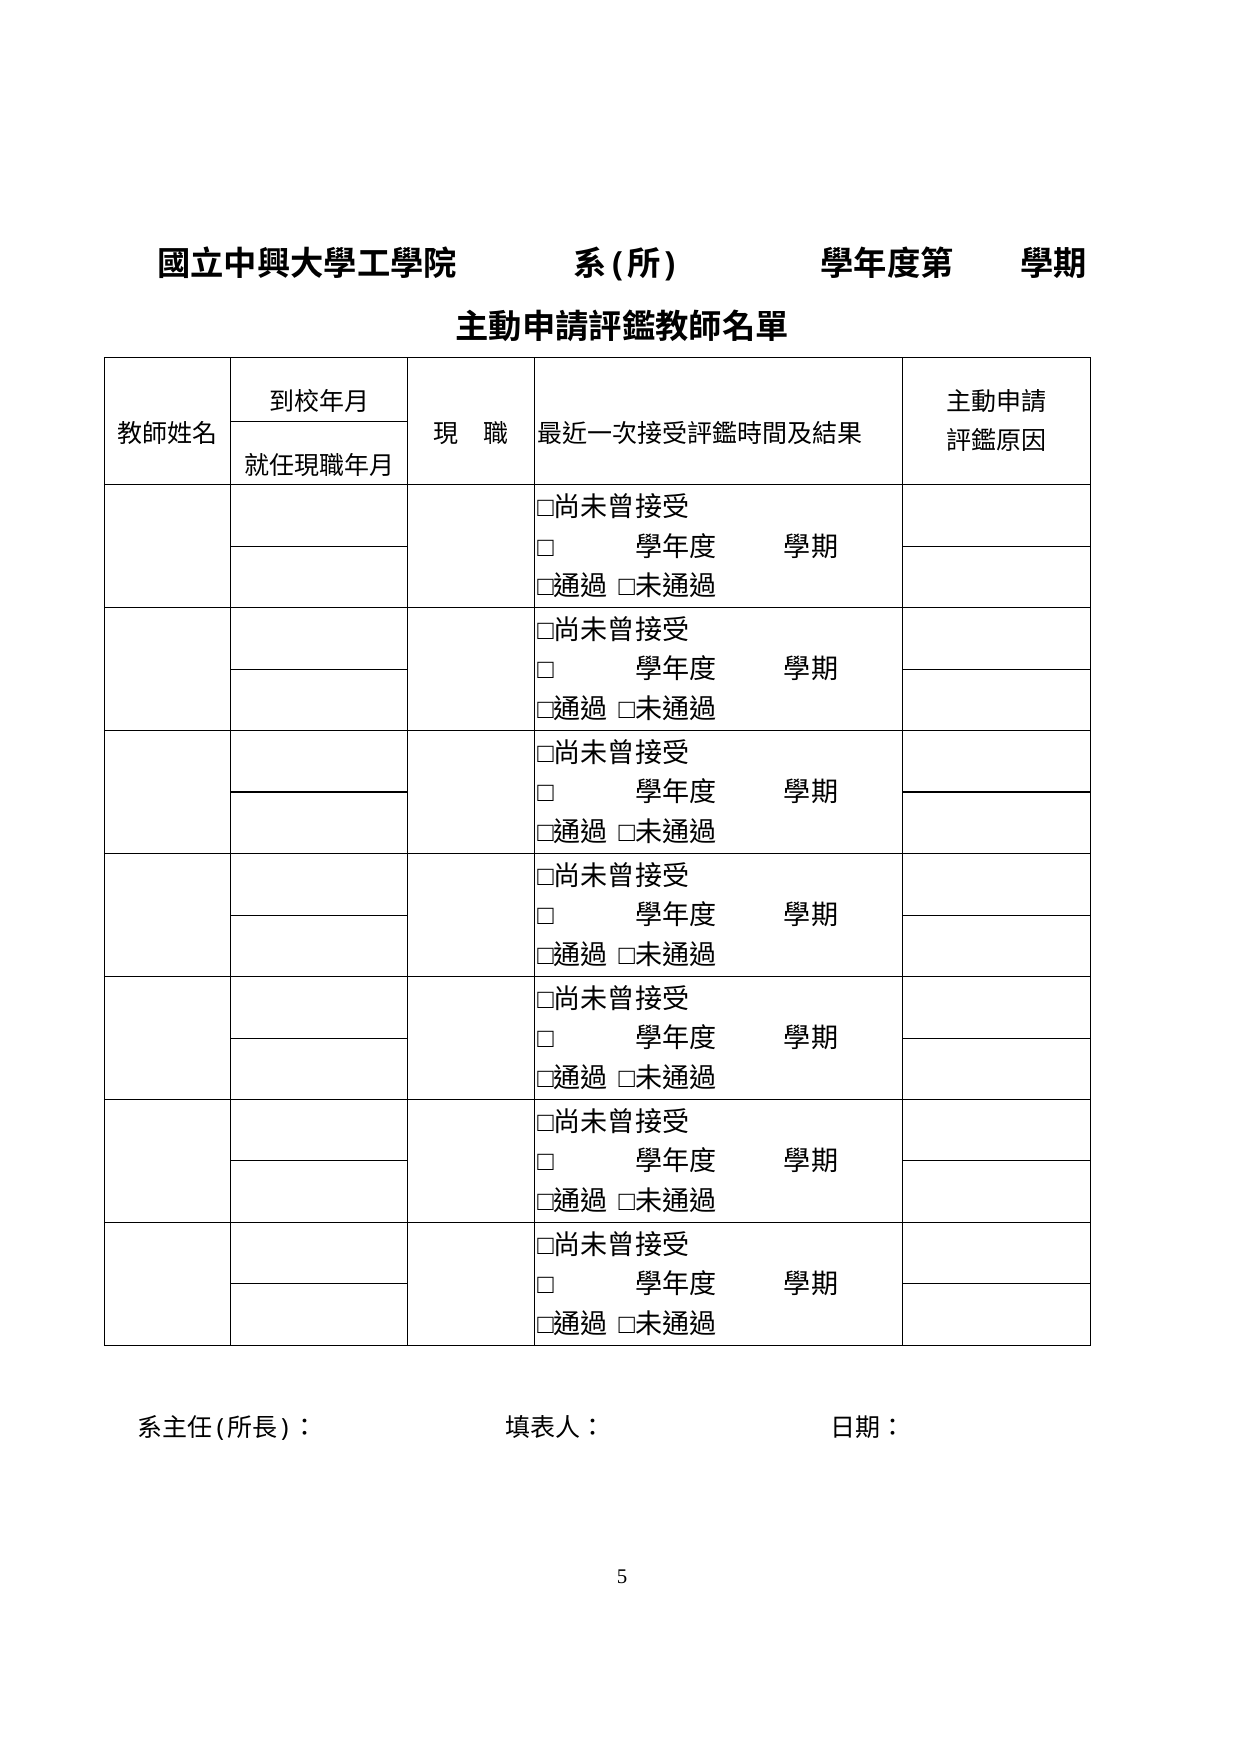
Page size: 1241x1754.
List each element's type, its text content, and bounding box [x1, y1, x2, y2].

table_header 主動申請 評鑑原因 [903, 358, 1090, 484]
table_cell [903, 916, 1090, 976]
table_cell [408, 1223, 534, 1345]
text 主動申請評鑑教師名單 [137, 282, 1106, 344]
table_cell [105, 485, 230, 607]
table_cell [105, 977, 230, 1099]
table_cell 就任現職年月 [231, 422, 407, 484]
table_cell [105, 731, 230, 853]
table_cell [408, 854, 534, 976]
text 系主任(所長)： 填表人： 日期： [137, 1383, 1106, 1446]
table_cell □尚未曾接受 □ 學年度 學期 □通過 □未通過 [535, 608, 902, 730]
table_cell [903, 977, 1090, 1037]
table_cell [231, 1100, 407, 1160]
table_cell [903, 1161, 1090, 1222]
table_cell [408, 731, 534, 853]
table_cell [903, 1100, 1090, 1160]
table_cell [231, 485, 407, 546]
table_header 到校年月 [231, 358, 407, 421]
table_cell [408, 608, 534, 730]
table_cell □尚未曾接受 □ 學年度 學期 □通過 □未通過 [535, 977, 902, 1099]
table_cell [231, 1161, 407, 1222]
table_cell [231, 670, 407, 730]
table_cell □尚未曾接受 □ 學年度 學期 □通過 □未通過 [535, 1100, 902, 1222]
table_cell [105, 1223, 230, 1345]
table_cell □尚未曾接受 □ 學年度 學期 □通過 □未通過 [535, 854, 902, 976]
table_header 最近一次接受評鑑時間及結果 [535, 358, 902, 484]
table_cell □尚未曾接受 □ 學年度 學期 □通過 □未通過 [535, 485, 902, 607]
table_cell □尚未曾接受 □ 學年度 學期 □通過 □未通過 [535, 1223, 902, 1345]
table_cell [105, 608, 230, 730]
table_cell [408, 485, 534, 607]
table_cell [903, 1223, 1090, 1283]
table_cell [231, 854, 407, 914]
table_cell [231, 1039, 407, 1099]
table_cell [903, 1284, 1090, 1345]
table_cell [105, 854, 230, 976]
table_cell [231, 1284, 407, 1345]
table_cell [903, 854, 1090, 914]
table_cell [408, 977, 534, 1099]
table_cell [231, 547, 407, 607]
table_cell [903, 1039, 1090, 1099]
table_cell [903, 608, 1090, 668]
table_cell [903, 485, 1090, 546]
table_cell [903, 731, 1090, 791]
table_cell [408, 1100, 534, 1222]
table_header 教師姓名 [105, 358, 230, 484]
table_cell [903, 670, 1090, 730]
table_cell [231, 916, 407, 976]
table_cell [231, 1223, 407, 1283]
table_header 現 職 [408, 358, 534, 484]
table_cell [903, 793, 1090, 853]
table_cell [231, 731, 407, 791]
table_cell □尚未曾接受 □ 學年度 學期 □通過 □未通過 [535, 731, 902, 853]
table_cell [105, 1100, 230, 1222]
text 國立中興大學工學院 系(所) 學年度第 學期 [137, 219, 1106, 282]
table_cell [231, 977, 407, 1037]
table_cell [903, 547, 1090, 607]
table_cell [231, 608, 407, 668]
table_cell [231, 793, 407, 853]
